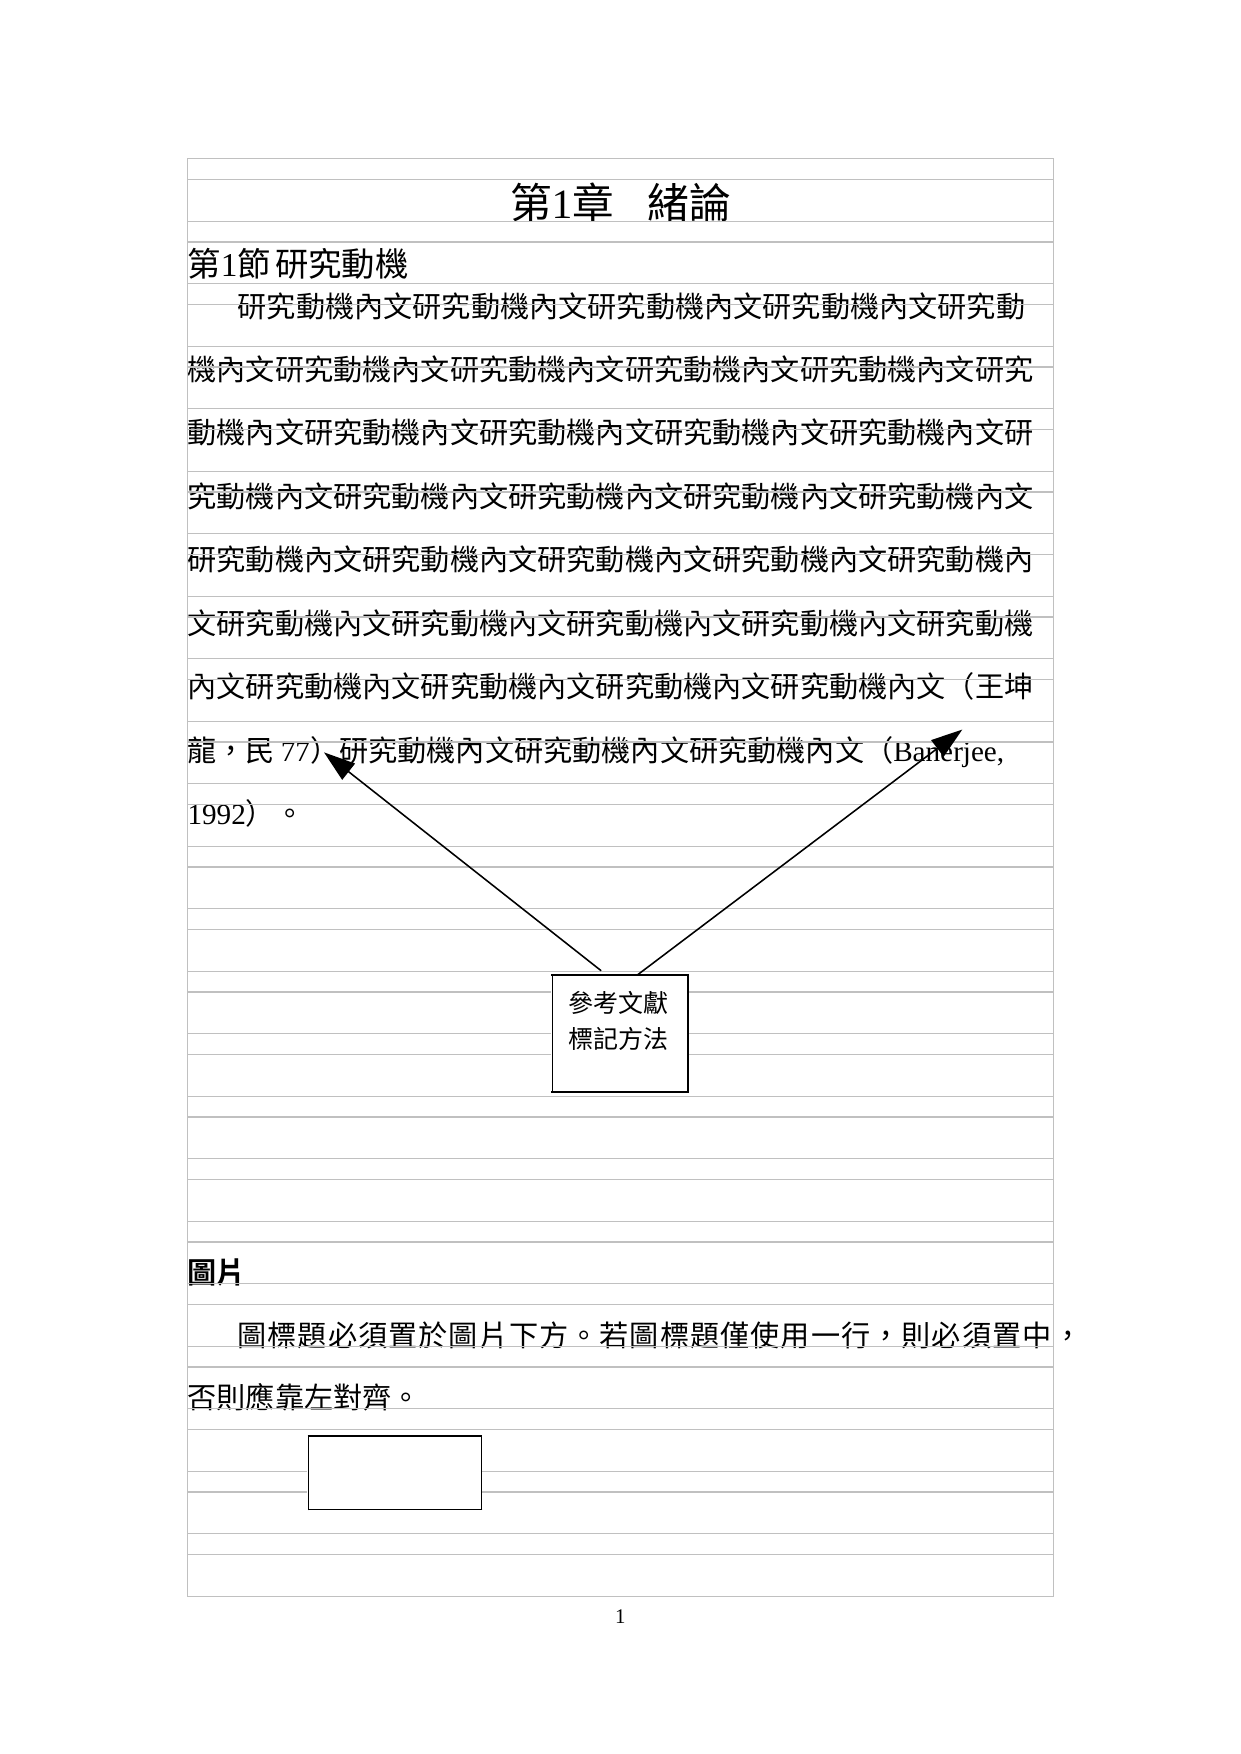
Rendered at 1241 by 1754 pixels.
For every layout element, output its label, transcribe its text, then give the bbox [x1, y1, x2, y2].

text [188, 1229, 1053, 1241]
text 研究動機內文研究動機內文研究動機內文研究動機內文研究動機內文研究動機內文研究動機內文研究動機內文研究動機內文研究動機內文研究動機內文研究動機內文研究動機內文研究動機內文研究動機內文研究動機內文研究動機內文研究動機內文研究動機內文研究動機內文研究動機內文研究動機內文研究動機內文研究動機內文研究動機內文研究動機內文研究動機內文研究動機內文研究動機內文研究動機內文研究動機內文研究動機內文研究動機內文（王坤龍，民77）研究動機內文研究動機內文研究動機內文（Banerjee, 1992）。 [188, 680, 1053, 721]
text 研究動機內文研究動機內文研究動機內文研究動機內文研究動機內文研究動機內文研究動機內文研究動機內文研究動機內文研究動機內文研究動機內文研究動機內文研究動機內文研究動機內文研究動機內文研究動機內文研究動機內文研究動機內文研究動機內文研究動機內文研究動機內文研究動機內文研究動機內文研究動機內文研究動機內文研究動機內文研究動機內文研究動機內文研究動機內文研究動機內文研究動機內文研究動機內文研究動機內文（王坤龍，民77）研究動機內文研究動機內文研究動機內文（Banerjee, 1992）。 [188, 368, 1053, 408]
text 研究動機內文研究動機內文研究動機內文研究動機內文研究動機內文研究動機內文研究動機內文研究動機內文研究動機內文研究動機內文研究動機內文研究動機內文研究動機內文研究動機內文研究動機內文研究動機內文研究動機內文研究動機內文研究動機內文研究動機內文研究動機內文研究動機內文研究動機內文研究動機內文研究動機內文研究動機內文研究動機內文研究動機內文研究動機內文研究動機內文研究動機內文研究動機內文研究動機內文（王坤龍，民77）研究動機內文研究動機內文研究動機內文（Banerjee, 1992）。 [895, 743, 1053, 783]
list 緒論 [188, 180, 1053, 221]
text 研究動機內文研究動機內文研究動機內文研究動機內文研究動機內文研究動機內文研究動機內文研究動機內文研究動機內文研究動機內文研究動機內文研究動機內文研究動機內文研究動機內文研究動機內文研究動機內文研究動機內文研究動機內文研究動機內文研究動機內文研究動機內文研究動機內文研究動機內文研究動機內文研究動機內文研究動機內文研究動機內文研究動機內文研究動機內文研究動機內文研究動機內文研究動機內文研究動機內文（王坤龍，民77）研究動機內文研究動機內文研究動機內文（Banerjee, 1992）。 [367, 784, 887, 804]
text 圖標題必須置於圖片下方。若圖標題僅使用一行，則必須置中，否則應靠左對齊。 [188, 1409, 1053, 1417]
text [188, 1284, 1053, 1292]
text 圖標題必須置於圖片下方。若圖標題僅使用一行，則必須置中，否則應靠左對齊。 [188, 1292, 1053, 1304]
text 參考文獻標記方法 [568, 983, 672, 1056]
text 研究動機內文研究動機內文研究動機內文研究動機內文研究動機內文研究動機內文研究動機內文研究動機內文研究動機內文研究動機內文研究動機內文研究動機內文研究動機內文研究動機內文研究動機內文研究動機內文研究動機內文研究動機內文研究動機內文研究動機內文研究動機內文研究動機內文研究動機內文研究動機內文研究動機內文研究動機內文研究動機內文研究動機內文研究動機內文研究動機內文研究動機內文研究動機內文研究動機內文（王坤龍，民77）研究動機內文研究動機內文研究動機內文（Banerjee, 1992）。 [188, 597, 1053, 616]
text 研究動機內文研究動機內文研究動機內文研究動機內文研究動機內文研究動機內文研究動機內文研究動機內文研究動機內文研究動機內文研究動機內文研究動機內文研究動機內文研究動機內文研究動機內文研究動機內文研究動機內文研究動機內文研究動機內文研究動機內文研究動機內文研究動機內文研究動機內文研究動機內文研究動機內文研究動機內文研究動機內文研究動機內文研究動機內文研究動機內文研究動機內文研究動機內文研究動機內文（王坤龍，民77）研究動機內文研究動機內文研究動機內文（Banerjee, 1992）。 [188, 305, 1053, 346]
text 研究動機內文研究動機內文研究動機內文研究動機內文研究動機內文研究動機內文研究動機內文研究動機內文研究動機內文研究動機內文研究動機內文研究動機內文研究動機內文研究動機內文研究動機內文研究動機內文研究動機內文研究動機內文研究動機內文研究動機內文研究動機內文研究動機內文研究動機內文研究動機內文研究動機內文研究動機內文研究動機內文研究動機內文研究動機內文研究動機內文研究動機內文研究動機內文研究動機內文（王坤龍，民77）研究動機內文研究動機內文研究動機內文（Banerjee, 1992）。 [188, 493, 1053, 533]
text 研究動機內文研究動機內文研究動機內文研究動機內文研究動機內文研究動機內文研究動機內文研究動機內文研究動機內文研究動機內文研究動機內文研究動機內文研究動機內文研究動機內文研究動機內文研究動機內文研究動機內文研究動機內文研究動機內文研究動機內文研究動機內文研究動機內文研究動機內文研究動機內文研究動機內文研究動機內文研究動機內文研究動機內文研究動機內文研究動機內文研究動機內文研究動機內文研究動機內文（王坤龍，民77）研究動機內文研究動機內文研究動機內文（Banerjee, 1992）。 [188, 409, 1053, 429]
text 研究動機內文研究動機內文研究動機內文研究動機內文研究動機內文研究動機內文研究動機內文研究動機內文研究動機內文研究動機內文研究動機內文研究動機內文研究動機內文研究動機內文研究動機內文研究動機內文研究動機內文研究動機內文研究動機內文研究動機內文研究動機內文研究動機內文研究動機內文研究動機內文研究動機內文研究動機內文研究動機內文研究動機內文研究動機內文研究動機內文研究動機內文研究動機內文研究動機內文（王坤龍，民77）研究動機內文研究動機內文研究動機內文（Banerjee, 1992）。 [188, 534, 1053, 554]
text 研究動機內文研究動機內文研究動機內文研究動機內文研究動機內文研究動機內文研究動機內文研究動機內文研究動機內文研究動機內文研究動機內文研究動機內文研究動機內文研究動機內文研究動機內文研究動機內文研究動機內文研究動機內文研究動機內文研究動機內文研究動機內文研究動機內文研究動機內文研究動機內文研究動機內文研究動機內文研究動機內文研究動機內文研究動機內文研究動機內文研究動機內文研究動機內文研究動機內文（王坤龍，民77）研究動機內文研究動機內文研究動機內文（Banerjee, 1992）。 [188, 284, 1053, 304]
text 研究動機內文研究動機內文研究動機內文研究動機內文研究動機內文研究動機內文研究動機內文研究動機內文研究動機內文研究動機內文研究動機內文研究動機內文研究動機內文研究動機內文研究動機內文研究動機內文研究動機內文研究動機內文研究動機內文研究動機內文研究動機內文研究動機內文研究動機內文研究動機內文研究動機內文研究動機內文研究動機內文研究動機內文研究動機內文研究動機內文研究動機內文研究動機內文研究動機內文（王坤龍，民77）研究動機內文研究動機內文研究動機內文（Banerjee, 1992）。 [188, 659, 1053, 679]
text 研究動機內文研究動機內文研究動機內文研究動機內文研究動機內文研究動機內文研究動機內文研究動機內文研究動機內文研究動機內文研究動機內文研究動機內文研究動機內文研究動機內文研究動機內文研究動機內文研究動機內文研究動機內文研究動機內文研究動機內文研究動機內文研究動機內文研究動機內文研究動機內文研究動機內文研究動機內文研究動機內文研究動機內文研究動機內文研究動機內文研究動機內文研究動機內文研究動機內文（王坤龍，民77）研究動機內文研究動機內文研究動機內文（Banerjee, 1992）。 [188, 555, 1053, 596]
text 研究動機內文研究動機內文研究動機內文研究動機內文研究動機內文研究動機內文研究動機內文研究動機內文研究動機內文研究動機內文研究動機內文研究動機內文研究動機內文研究動機內文研究動機內文研究動機內文研究動機內文研究動機內文研究動機內文研究動機內文研究動機內文研究動機內文研究動機內文研究動機內文研究動機內文研究動機內文研究動機內文研究動機內文研究動機內文研究動機內文研究動機內文研究動機內文研究動機內文（王坤龍，民77）研究動機內文研究動機內文研究動機內文（Banerjee, 1992）。 [188, 743, 360, 783]
text 研究動機內文研究動機內文研究動機內文研究動機內文研究動機內文研究動機內文研究動機內文研究動機內文研究動機內文研究動機內文研究動機內文研究動機內文研究動機內文研究動機內文研究動機內文研究動機內文研究動機內文研究動機內文研究動機內文研究動機內文研究動機內文研究動機內文研究動機內文研究動機內文研究動機內文研究動機內文研究動機內文研究動機內文研究動機內文研究動機內文研究動機內文研究動機內文研究動機內文（王坤龍，民77）研究動機內文研究動機內文研究動機內文（Banerjee, 1992）。 [188, 805, 423, 833]
text 圖標題必須置於圖片下方。若圖標題僅使用一行，則必須置中，否則應靠左對齊。 [188, 1305, 1053, 1346]
text 圖標題必須置於圖片下方。若圖標題僅使用一行，則必須置中，否則應靠左對齊。 [188, 1368, 1053, 1408]
text 研究動機內文研究動機內文研究動機內文研究動機內文研究動機內文研究動機內文研究動機內文研究動機內文研究動機內文研究動機內文研究動機內文研究動機內文研究動機內文研究動機內文研究動機內文研究動機內文研究動機內文研究動機內文研究動機內文研究動機內文研究動機內文研究動機內文研究動機內文研究動機內文研究動機內文研究動機內文研究動機內文研究動機內文研究動機內文研究動機內文研究動機內文研究動機內文研究動機內文（王坤龍，民77）研究動機內文研究動機內文研究動機內文（Banerjee, 1992）。 [188, 472, 1053, 491]
text 研究動機內文研究動機內文研究動機內文研究動機內文研究動機內文研究動機內文研究動機內文研究動機內文研究動機內文研究動機內文研究動機內文研究動機內文研究動機內文研究動機內文研究動機內文研究動機內文研究動機內文研究動機內文研究動機內文研究動機內文研究動機內文研究動機內文研究動機內文研究動機內文研究動機內文研究動機內文研究動機內文研究動機內文研究動機內文研究動機內文研究動機內文研究動機內文研究動機內文（王坤龍，民77）研究動機內文研究動機內文研究動機內文（Banerjee, 1992）。 [188, 722, 1053, 741]
list 研究動機 [188, 243, 1053, 283]
list [188, 222, 1053, 241]
text 研究動機內文研究動機內文研究動機內文研究動機內文研究動機內文研究動機內文研究動機內文研究動機內文研究動機內文研究動機內文研究動機內文研究動機內文研究動機內文研究動機內文研究動機內文研究動機內文研究動機內文研究動機內文研究動機內文研究動機內文研究動機內文研究動機內文研究動機內文研究動機內文研究動機內文研究動機內文研究動機內文研究動機內文研究動機內文研究動機內文研究動機內文研究動機內文研究動機內文（王坤龍，民77）研究動機內文研究動機內文研究動機內文（Banerjee, 1992）。 [188, 347, 1053, 366]
text 研究動機內文研究動機內文研究動機內文研究動機內文研究動機內文研究動機內文研究動機內文研究動機內文研究動機內文研究動機內文研究動機內文研究動機內文研究動機內文研究動機內文研究動機內文研究動機內文研究動機內文研究動機內文研究動機內文研究動機內文研究動機內文研究動機內文研究動機內文研究動機內文研究動機內文研究動機內文研究動機內文研究動機內文研究動機內文研究動機內文研究動機內文研究動機內文研究動機內文（王坤龍，民77）研究動機內文研究動機內文研究動機內文（Banerjee, 1992）。 [188, 618, 1053, 658]
text 研究動機內文研究動機內文研究動機內文研究動機內文研究動機內文研究動機內文研究動機內文研究動機內文研究動機內文研究動機內文研究動機內文研究動機內文研究動機內文研究動機內文研究動機內文研究動機內文研究動機內文研究動機內文研究動機內文研究動機內文研究動機內文研究動機內文研究動機內文研究動機內文研究動機內文研究動機內文研究動機內文研究動機內文研究動機內文研究動機內文研究動機內文研究動機內文研究動機內文（王坤龍，民77）研究動機內文研究動機內文研究動機內文（Banerjee, 1992）。 [394, 805, 859, 833]
list [188, 159, 1053, 179]
text 研究動機內文研究動機內文研究動機內文研究動機內文研究動機內文研究動機內文研究動機內文研究動機內文研究動機內文研究動機內文研究動機內文研究動機內文研究動機內文研究動機內文研究動機內文研究動機內文研究動機內文研究動機內文研究動機內文研究動機內文研究動機內文研究動機內文研究動機內文研究動機內文研究動機內文研究動機內文研究動機內文研究動機內文研究動機內文研究動機內文研究動機內文研究動機內文研究動機內文（王坤龍，民77）研究動機內文研究動機內文研究動機內文（Banerjee, 1992）。 [188, 430, 1053, 471]
text 研究動機內文研究動機內文研究動機內文研究動機內文研究動機內文研究動機內文研究動機內文研究動機內文研究動機內文研究動機內文研究動機內文研究動機內文研究動機內文研究動機內文研究動機內文研究動機內文研究動機內文研究動機內文研究動機內文研究動機內文研究動機內文研究動機內文研究動機內文研究動機內文研究動機內文研究動機內文研究動機內文研究動機內文研究動機內文研究動機內文研究動機內文研究動機內文研究動機內文（王坤龍，民77）研究動機內文研究動機內文研究動機內文（Banerjee, 1992）。 [828, 805, 1053, 833]
text 研究動機內文研究動機內文研究動機內文研究動機內文研究動機內文研究動機內文研究動機內文研究動機內文研究動機內文研究動機內文研究動機內文研究動機內文研究動機內文研究動機內文研究動機內文研究動機內文研究動機內文研究動機內文研究動機內文研究動機內文研究動機內文研究動機內文研究動機內文研究動機內文研究動機內文研究動機內文研究動機內文研究動機內文研究動機內文研究動機內文研究動機內文研究動機內文研究動機內文（王坤龍，民77）研究動機內文研究動機內文研究動機內文（Banerjee, 1992）。 [351, 743, 935, 783]
text 圖標題必須置於圖片下方。若圖標題僅使用一行，則必須置中，否則應靠左對齊。 [188, 1347, 1053, 1366]
text 圖片 [188, 1243, 1053, 1283]
